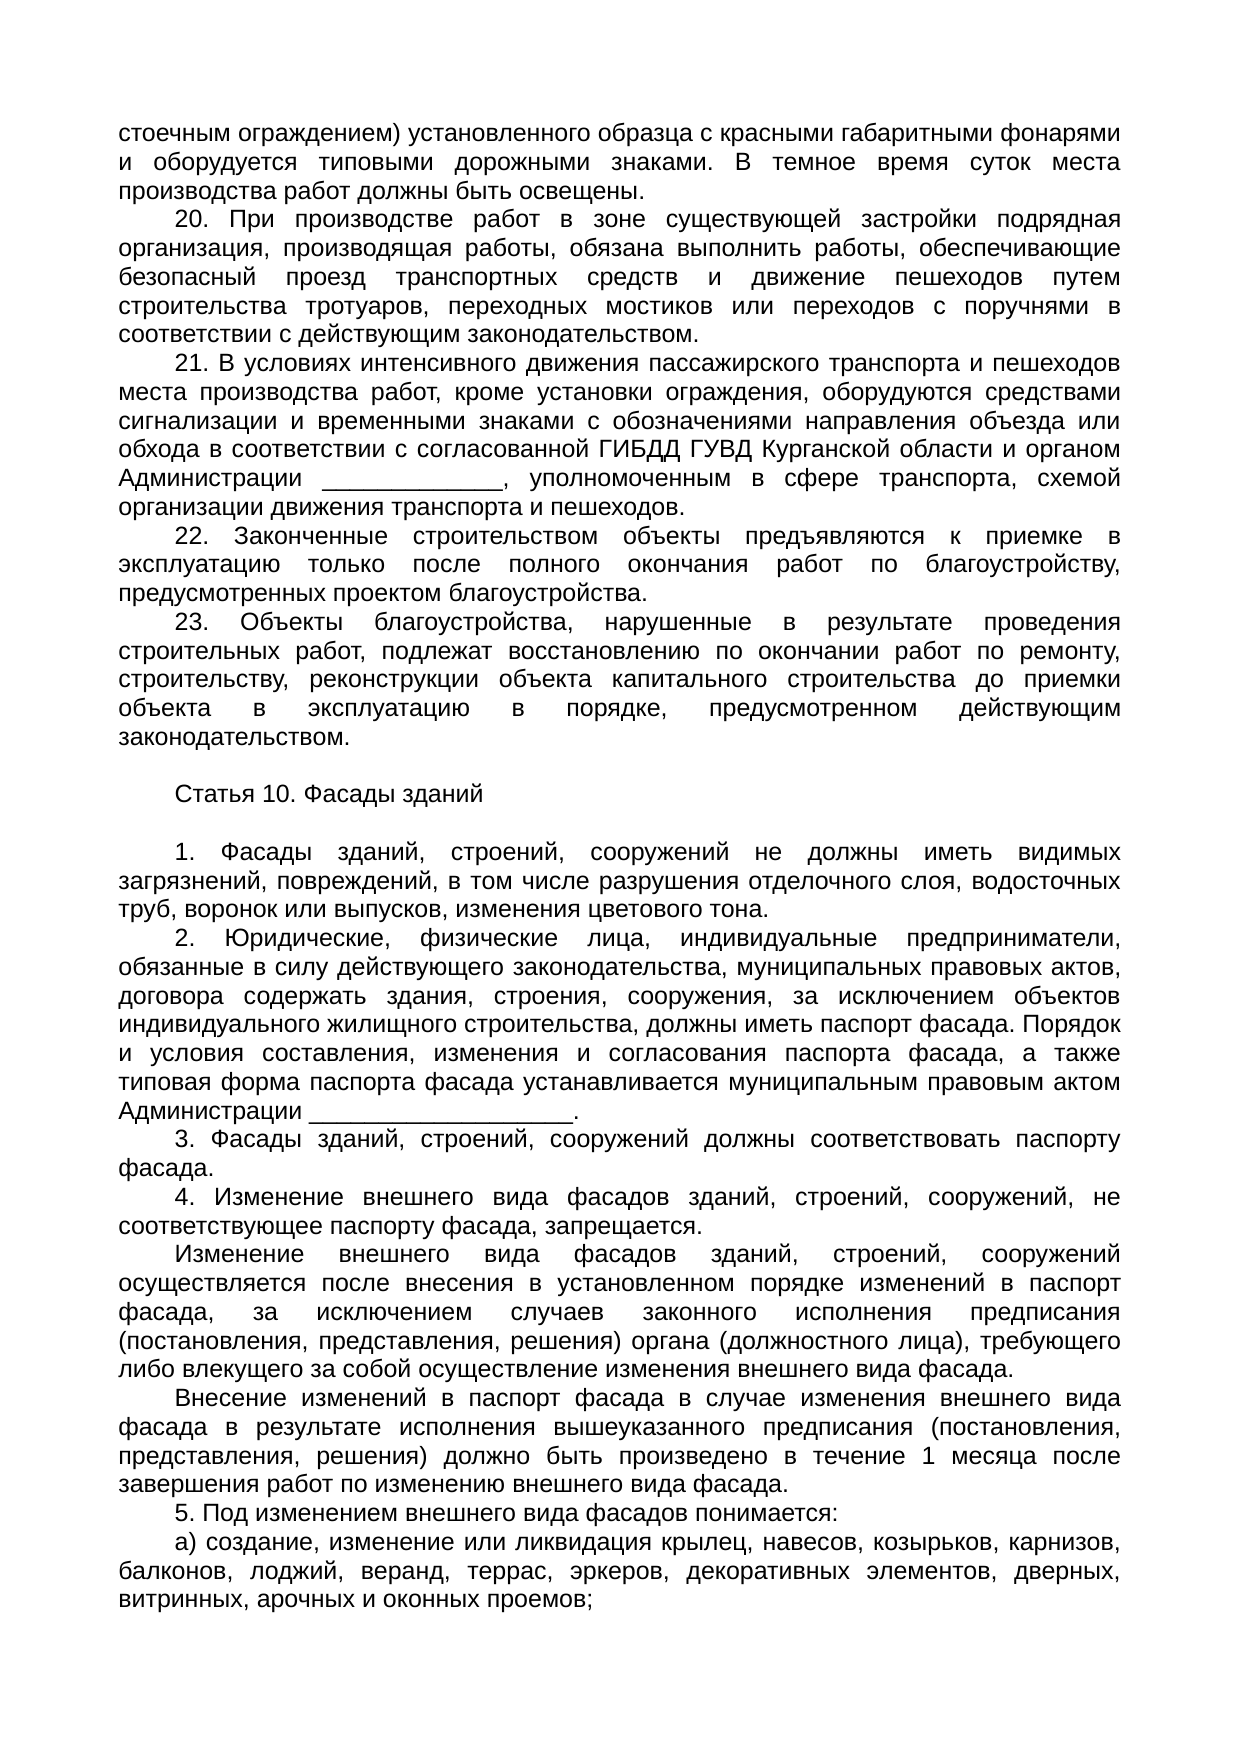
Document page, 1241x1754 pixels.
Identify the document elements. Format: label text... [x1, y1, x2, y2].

text 21. В условиях интенсивного движения пассажирского транспорта и пешеходов места производства работ, кроме установки ограждения, оборудуются средствами сигнализации и временными знаками с обозначениями направления объезда или обхода в соответствии с согласованной ГИБДД ГУВД Курганской области и органом Администрации _____________, уполномоченным в сфере транспорта, схемой организации движения транспорта и пешеходов. [118, 348, 1122, 521]
text Внесение изменений в паспорт фасада в случае изменения внешнего вида фасада в результате исполнения вышеуказанного предписания (постановления, представления, решения) должно быть произведено в течение 1 месяца после завершения работ по изменению внешнего вида фасада. [118, 1383, 1122, 1498]
text стоечным ограждением) установленного образца с красными габаритными фонарями и оборудуется типовыми дорожными знаками. В темное время суток места производства работ должны быть освещены. [118, 118, 1122, 204]
text 4. Изменение внешнего вида фасадов зданий, строений, сооружений, не соответствующее паспорту фасада, запрещается. [118, 1182, 1122, 1239]
text 23. Объекты благоустройства, нарушенные в результате проведения строительных работ, подлежат восстановлению по окончании работ по ремонту, строительству, реконструкции объекта капитального строительства до приемки объекта в эксплуатацию в порядке, предусмотренном действующим законодательством. [118, 607, 1122, 751]
text 20. При производстве работ в зоне существующей застройки подрядная организация, производящая работы, обязана выполнить работы, обеспечивающие безопасный проезд транспортных средств и движение пешеходов путем строительства тротуаров, переходных мостиков или переходов с поручнями в соответствии с действующим законодательством. [118, 204, 1122, 348]
text 3. Фасады зданий, строений, сооружений должны соответствовать паспорту фасада. [118, 1124, 1122, 1182]
text 1. Фасады зданий, строений, сооружений не должны иметь видимых загрязнений, повреждений, в том числе разрушения отделочного слоя, водосточных труб, воронок или выпусков, изменения цветового тона. [118, 837, 1122, 923]
text Статья 10. Фасады зданий [118, 779, 1122, 808]
text 5. Под изменением внешнего вида фасадов понимается: [118, 1498, 1122, 1527]
text 22. Законченные строительством объекты предъявляются к приемке в эксплуатацию только после полного окончания работ по благоустройству, предусмотренных проектом благоустройства. [118, 521, 1122, 607]
text а) создание, изменение или ликвидация крылец, навесов, козырьков, карнизов, балконов, лоджий, веранд, террас, эркеров, декоративных элементов, дверных, витринных, арочных и оконных проемов; [118, 1527, 1122, 1613]
text Изменение внешнего вида фасадов зданий, строений, сооружений осуществляется после внесения в установленном порядке изменений в паспорт фасада, за исключением случаев законного исполнения предписания (постановления, представления, решения) органа (должностного лица), требующего либо влекущего за собой осуществление изменения внешнего вида фасада. [118, 1239, 1122, 1383]
text 2. Юридические, физические лица, индивидуальные предприниматели, обязанные в силу действующего законодательства, муниципальных правовых актов, договора содержать здания, строения, сооружения, за исключением объектов индивидуального жилищного строительства, должны иметь паспорт фасада. Порядок и условия составления, изменения и согласования паспорта фасада, а также типовая форма паспорта фасада устанавливается муниципальным правовым актом Администрации ___________________. [118, 923, 1122, 1124]
